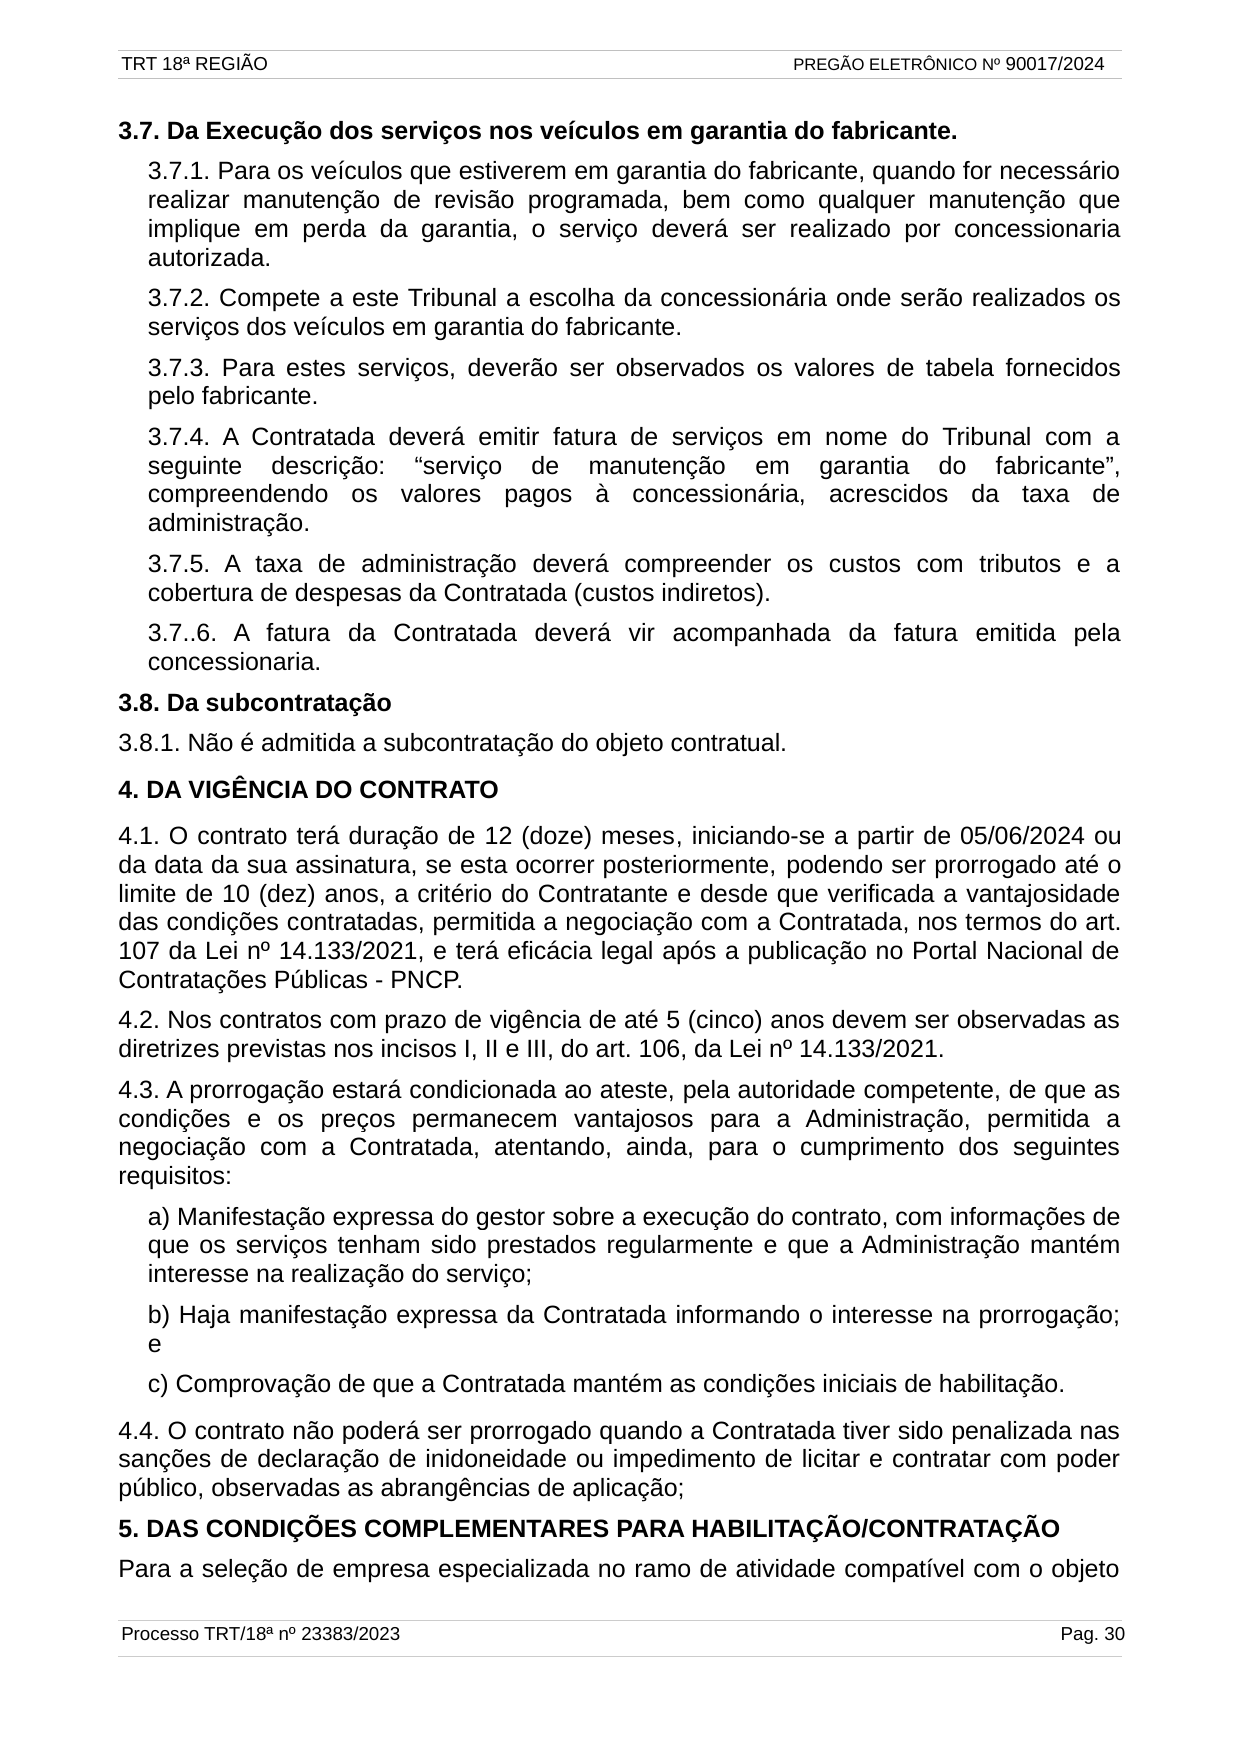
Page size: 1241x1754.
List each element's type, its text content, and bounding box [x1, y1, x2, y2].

text 4.3. A prorrogação estará condicionada ao ateste, pela autoridade competente, de que as condições e os preços permanecem vantajosos para a Administração, permitida a negociação com a Contratada, atentando, ainda, para o cumprimento dos seguintes requisitos: [118, 1075, 1122, 1190]
text 3.7.4. A Contratada deverá emitir fatura de serviços em nome do Tribunal com a seguinte descrição: “serviço de manutenção em garantia do fabricante”, compreendendo os valores pagos à concessionária, acrescidos da taxa de administração. [148, 422, 1122, 537]
text 4. DA VIGÊNCIA DO CONTRATO [118, 774, 1122, 803]
text 3.7..6. A fatura da Contratada deverá vir acompanhada da fatura emitida pela concessionaria. [148, 618, 1122, 676]
text c) Comprovação de que a Contratada mantém as condições iniciais de habilitação. [148, 1369, 1122, 1398]
text b) Haja manifestação expressa da Contratada informando o interesse na prorrogação; e [148, 1300, 1122, 1357]
text 3.8. Da subcontratação [118, 687, 1122, 716]
text 4.4. O contrato não poderá ser prorrogado quando a Contratada tiver sido penalizada nas sanções de declaração de inidoneidade ou impedimento de licitar e contratar com poder público, observadas as abrangências de aplicação; [118, 1416, 1122, 1502]
text Para a seleção de empresa especializada no ramo de atividade compatível com o objeto [118, 1554, 1122, 1583]
text 4.2. Nos contratos com prazo de vigência de até 5 (cinco) anos devem ser observadas as diretrizes previstas nos incisos I, II e III, do art. 106, da Lei nº 14.133/2021. [118, 1005, 1122, 1063]
text a) Manifestação expressa do gestor sobre a execução do contrato, com informações de que os serviços tenham sido prestados regularmente e que a Administração mantém interesse na realização do serviço; [148, 1202, 1122, 1288]
text 5. DAS CONDIÇÕES COMPLEMENTARES PARA HABILITAÇÃO/CONTRATAÇÃO [118, 1514, 1122, 1542]
text 3.7.2. Compete a este Tribunal a escolha da concessionária onde serão realizados os serviços dos veículos em garantia do fabricante. [148, 283, 1122, 341]
text 3.7.1. Para os veículos que estiverem em garantia do fabricante, quando for necessário realizar manutenção de revisão programada, bem como qualquer manutenção que implique em perda da garantia, o serviço deverá ser realizado por concessionaria autorizada. [148, 156, 1122, 271]
text 3.7.3. Para estes serviços, deverão ser observados os valores de tabela fornecidos pelo fabricante. [148, 352, 1122, 410]
text 4.1. O contrato terá duração de 12 (doze) meses, iniciando-se a partir de 05/06/2024 ou da data da sua assinatura, se esta ocorrer posteriormente, podendo ser prorrogado até o limite de 10 (dez) anos, a critério do Contratante e desde que verificada a vantajosidade das condições contratadas, permitida a negociação com a Contratada, nos termos do art. 107 da Lei nº 14.133/2021, e terá eficácia legal após a publicação no Portal Nacional de Contratações Públicas - PNCP. [118, 821, 1122, 993]
text 3.7. Da Execução dos serviços nos veículos em garantia do fabricante. [118, 116, 1122, 144]
text 3.7.5. A taxa de administração deverá compreender os custos com tributos e a cobertura de despesas da Contratada (custos indiretos). [148, 549, 1122, 606]
text 3.8.1. Não é admitida a subcontratação do objeto contratual. [118, 728, 1122, 757]
